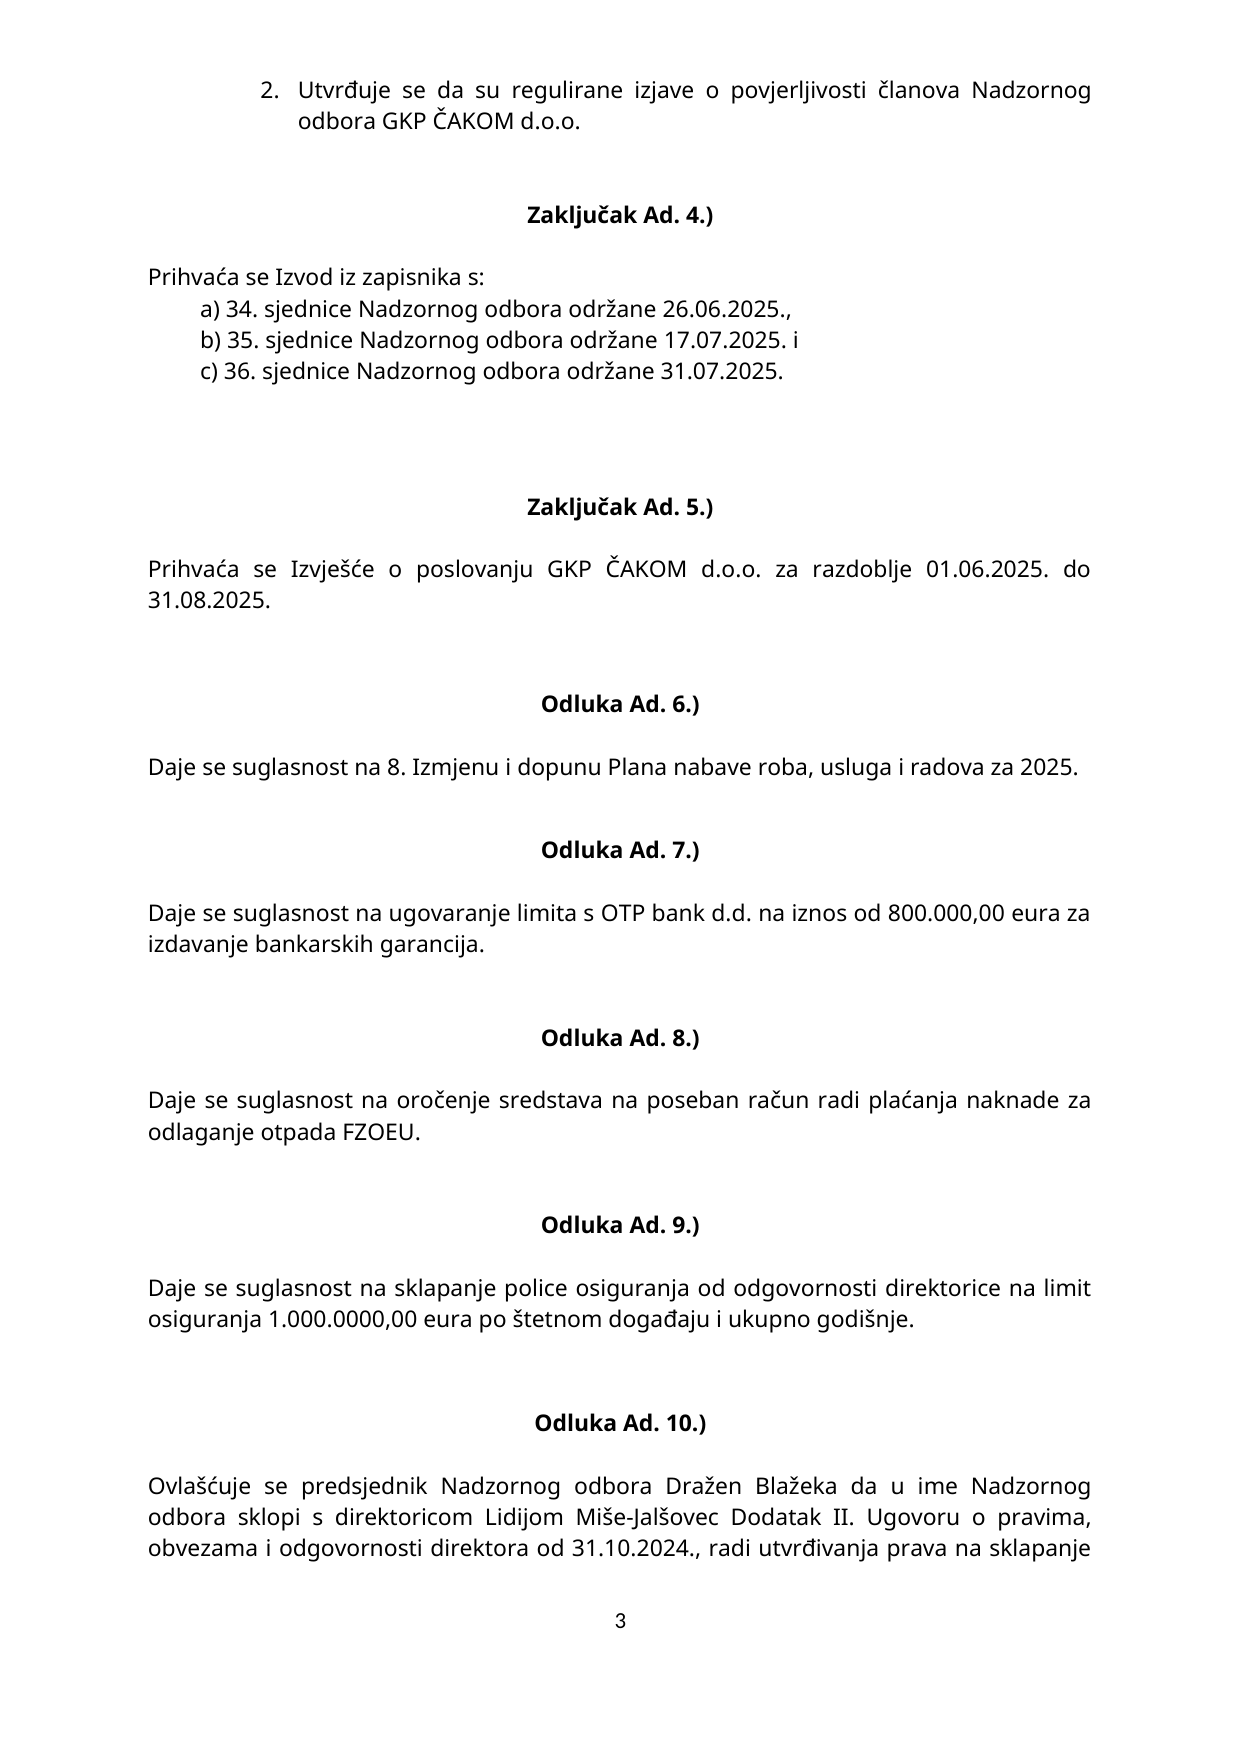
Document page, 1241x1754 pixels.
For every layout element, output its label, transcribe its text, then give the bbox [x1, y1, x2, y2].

text Daje se suglasnost na oročenje sredstava na poseban račun radi plaćanja naknade za odlaganje otpada FZOEU. [148, 1084, 1093, 1147]
text Odluka Ad. 7.) [148, 834, 1093, 865]
text Zaključak Ad. 5.) [148, 490, 1093, 522]
text Odluka Ad. 6.) [148, 688, 1093, 719]
text Daje se suglasnost na ugovaranje limita s OTP bank d.d. na iznos od 800.000,00 eura za izdavanje bankarskih garancija. [148, 897, 1093, 959]
text Daje se suglasnost na sklapanje police osiguranja od odgovornosti direktorice na limit osiguranja 1.000.0000,00 eura po štetnom događaju i ukupno godišnje. [148, 1272, 1093, 1334]
text Odluka Ad. 8.) [148, 1022, 1093, 1053]
text b) 35. sjednice Nadzornog odbora održane 17.07.2025. i [200, 324, 1093, 355]
text a) 34. sjednice Nadzornog odbora održane 26.06.2025., [200, 292, 1093, 324]
text c) 36. sjednice Nadzornog odbora održane 31.07.2025. [148, 355, 1093, 386]
text Prihvaća se Izvješće o poslovanju GKP ČAKOM d.o.o. za razdoblje 01.06.2025. do 31.08.2025. [148, 553, 1093, 615]
text Daje se suglasnost na 8. Izmjenu i dopunu Plana nabave roba, usluga i radova za 2025. [148, 751, 1093, 782]
list Utvrđuje se da su regulirane izjave o povjerljivosti članova Nadzornog odbora GKP ČAKOM d.o.o. [260, 74, 1093, 136]
text Odluka Ad. 10.) [148, 1407, 1093, 1438]
text Prihvaća se Izvod iz zapisnika s: [148, 261, 1093, 292]
text Zaključak Ad. 4.) [148, 199, 1093, 230]
text Ovlašćuje se predsjednik Nadzornog odbora Dražen Blažeka da u ime Nadzornog odbora sklopi s direktoricom Lidijom Miše-Jalšovec Dodatak II. Ugovoru o pravima, obvezama i odgovornosti direktora od 31.10.2024., radi utvrđivanja prava na sklapanje [148, 1469, 1093, 1563]
text Odluka Ad. 9.) [148, 1209, 1093, 1240]
